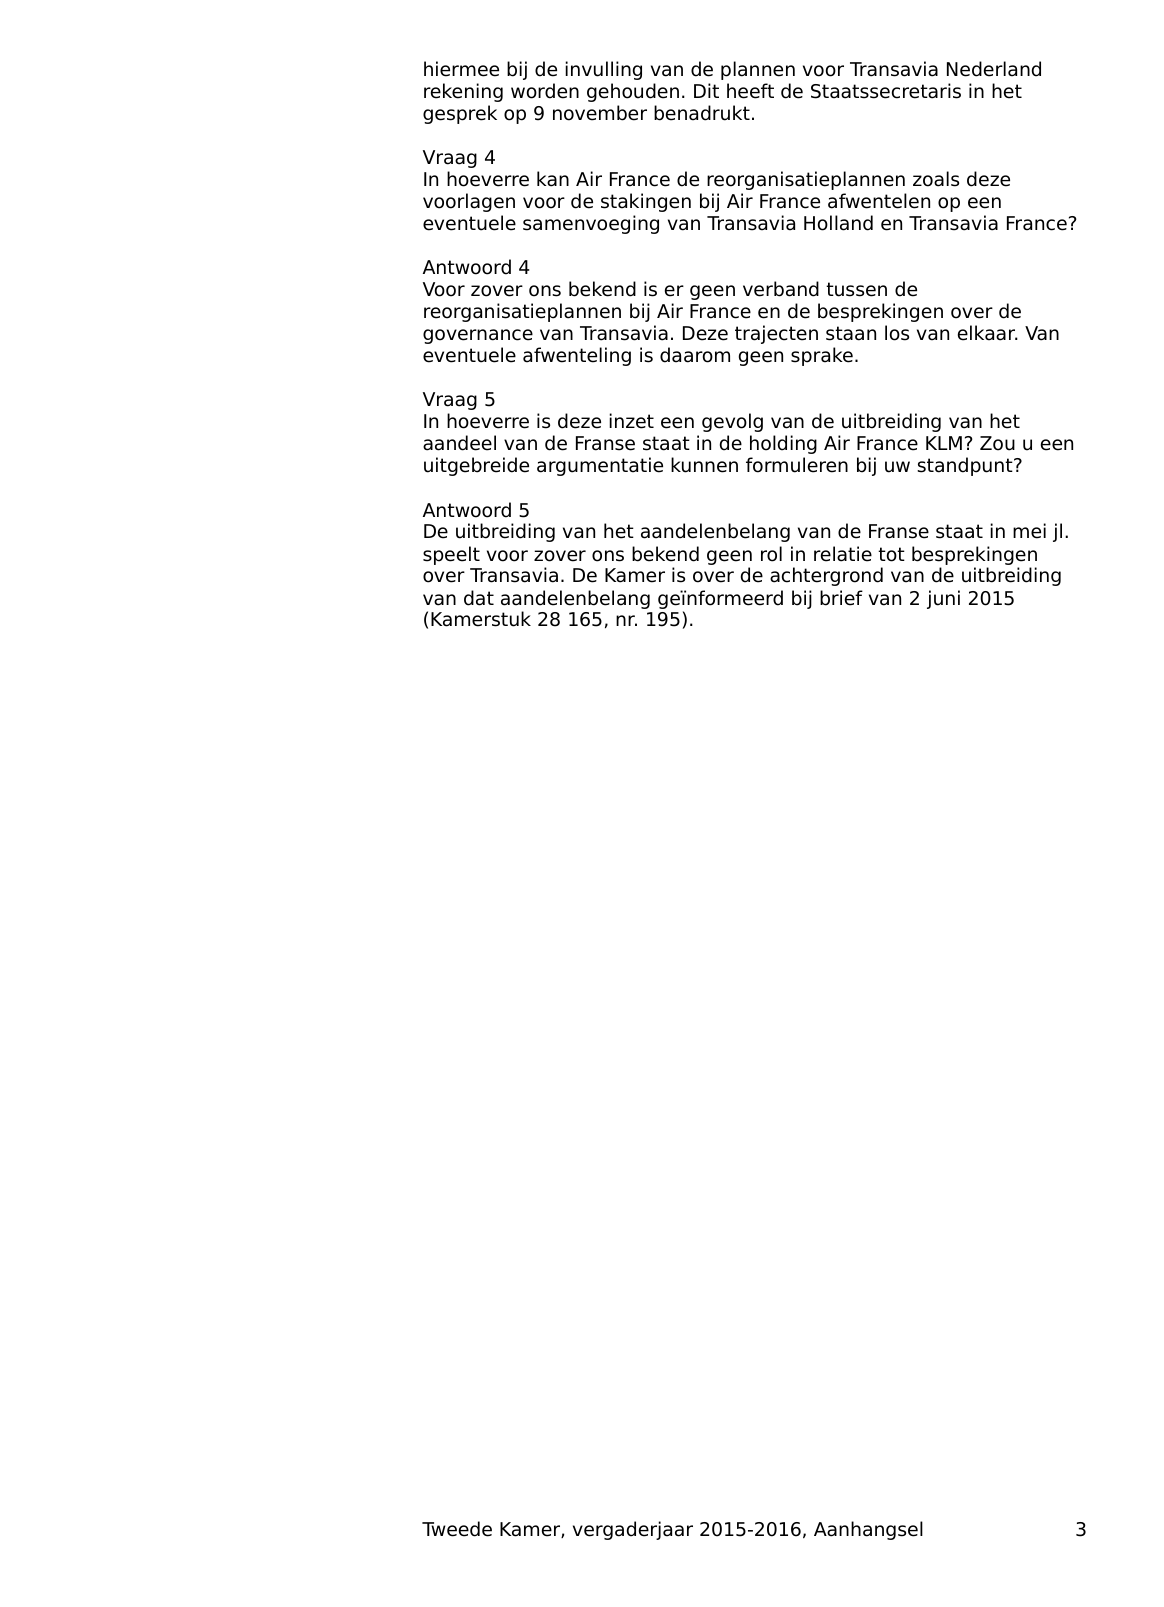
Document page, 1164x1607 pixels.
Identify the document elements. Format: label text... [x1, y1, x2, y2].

text De uitbreiding van het aandelenbelang van de Franse staat in mei jl. speelt voor zover ons bekend geen rol in relatie tot besprekingen over Transavia. De Kamer is over de achtergrond van de uitbreiding van dat aandelenbelang geïnformeerd bij brief van 2 juni 2015 (Kamerstuk 28 165, nr. 195). [422, 521, 1087, 631]
text Vraag 5 [422, 389, 1087, 411]
text In hoeverre kan Air France de reorganisatieplannen zoals deze voorlagen voor de stakingen bij Air France afwentelen op een eventuele samenvoeging van Transavia Holland en Transavia France? [422, 169, 1087, 235]
text Vraag 4 [422, 147, 1087, 169]
text Antwoord 4 [422, 257, 1087, 279]
text hiermee bij de invulling van de plannen voor Transavia Nederland rekening worden gehouden. Dit heeft de Staatssecretaris in het gesprek op 9 november benadrukt. [422, 59, 1087, 125]
text Voor zover ons bekend is er geen verband tussen de reorganisatieplannen bij Air France en de besprekingen over de governance van Transavia. Deze trajecten staan los van elkaar. Van eventuele afwenteling is daarom geen sprake. [422, 279, 1087, 367]
text Antwoord 5 [422, 499, 1087, 521]
text In hoeverre is deze inzet een gevolg van de uitbreiding van het aandeel van de Franse staat in de holding Air France KLM? Zou u een uitgebreide argumentatie kunnen formuleren bij uw standpunt? [422, 411, 1087, 477]
